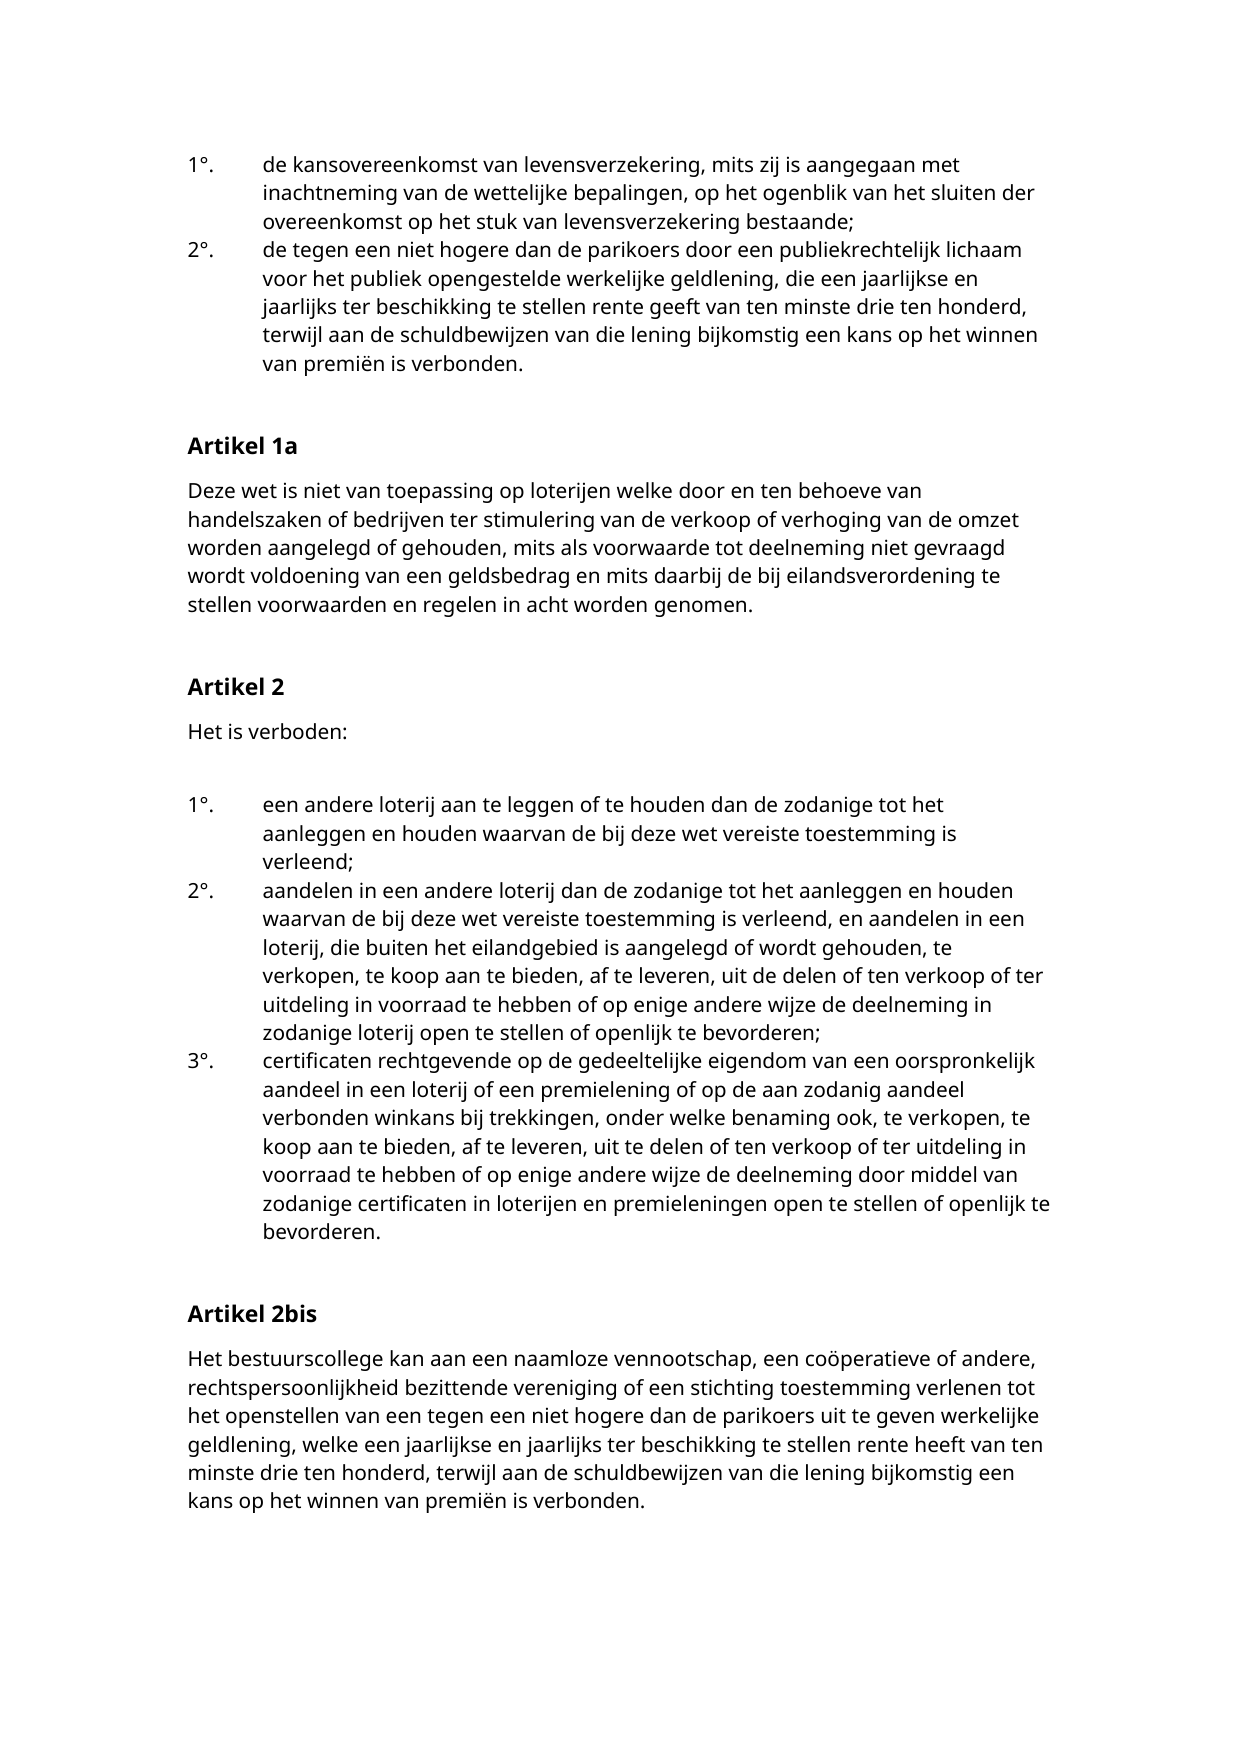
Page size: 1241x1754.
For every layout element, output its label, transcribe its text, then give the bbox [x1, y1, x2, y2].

subtitle Artikel 2bis [187, 1298, 1053, 1329]
list de kansovereenkomst van levensverzekering, mits zij is aangegaan met inachtneming van de wettelijke bepalingen, op het ogenblik van het sluiten der overeenkomst op het stuk van levensverzekering bestaande; [187, 150, 1053, 235]
list een andere loterij aan te leggen of te houden dan de zodanige tot het aanleggen en houden waarvan de bij deze wet vereiste toestemming is verleend; [187, 791, 1053, 876]
list de tegen een niet hogere dan de parikoers door een publiekrechtelijk lichaam voor het publiek opengestelde werkelijke geldlening, die een jaarlijkse en jaarlijks ter beschikking te stellen rente geeft van ten minste drie ten honderd, terwijl aan de schuldbewijzen van die lening bijkomstig een kans op het winnen van premiën is verbonden. [187, 235, 1053, 377]
list aandelen in een andere loterij dan de zodanige tot het aanleggen en houden waarvan de bij deze wet vereiste toestemming is verleend, en aandelen in een loterij, die buiten het eilandgebied is aangelegd of wordt gehouden, te verkopen, te koop aan te bieden, af te leveren, uit de delen of ten verkoop of ter uitdeling in voorraad te hebben of op enige andere wijze de deelneming in zodanige loterij open te stellen of openlijk te bevorderen; [187, 876, 1053, 1047]
text Het bestuurscollege kan aan een naamloze vennootschap, een coöperatieve of andere, rechtspersoonlijkheid bezittende vereniging of een stichting toestemming verlenen tot het openstellen van een tegen een niet hogere dan de parikoers uit te geven werkelijke geldlening, welke een jaarlijkse en jaarlijks ter beschikking te stellen rente heeft van ten minste drie ten honderd, terwijl aan de schuldbewijzen van die lening bijkomstig een kans op het winnen van premiën is verbonden. [187, 1344, 1053, 1515]
subtitle Artikel 1a [187, 430, 1053, 461]
text Het is verboden: [187, 717, 1053, 746]
subtitle Artikel 2 [187, 671, 1053, 702]
text Deze wet is niet van toepassing op loterijen welke door en ten behoeve van handelszaken of bedrijven ter stimulering van de verkoop of verhoging van de omzet worden aangelegd of gehouden, mits als voorwaarde tot deelneming niet gevraagd wordt voldoening van een geldsbedrag en mits daarbij de bij eilandsverordening te stellen voorwaarden en regelen in acht worden genomen. [187, 476, 1053, 618]
list certificaten rechtgevende op de gedeeltelijke eigendom van een oorspronkelijk aandeel in een loterij of een premielening of op de aan zodanig aandeel verbonden winkans bij trekkingen, onder welke benaming ook, te verkopen, te koop aan te bieden, af te leveren, uit te delen of ten verkoop of ter uitdeling in voorraad te hebben of op enige andere wijze de deelneming door middel van zodanige certificaten in loterijen en premieleningen open te stellen of openlijk te bevorderen. [187, 1047, 1053, 1246]
